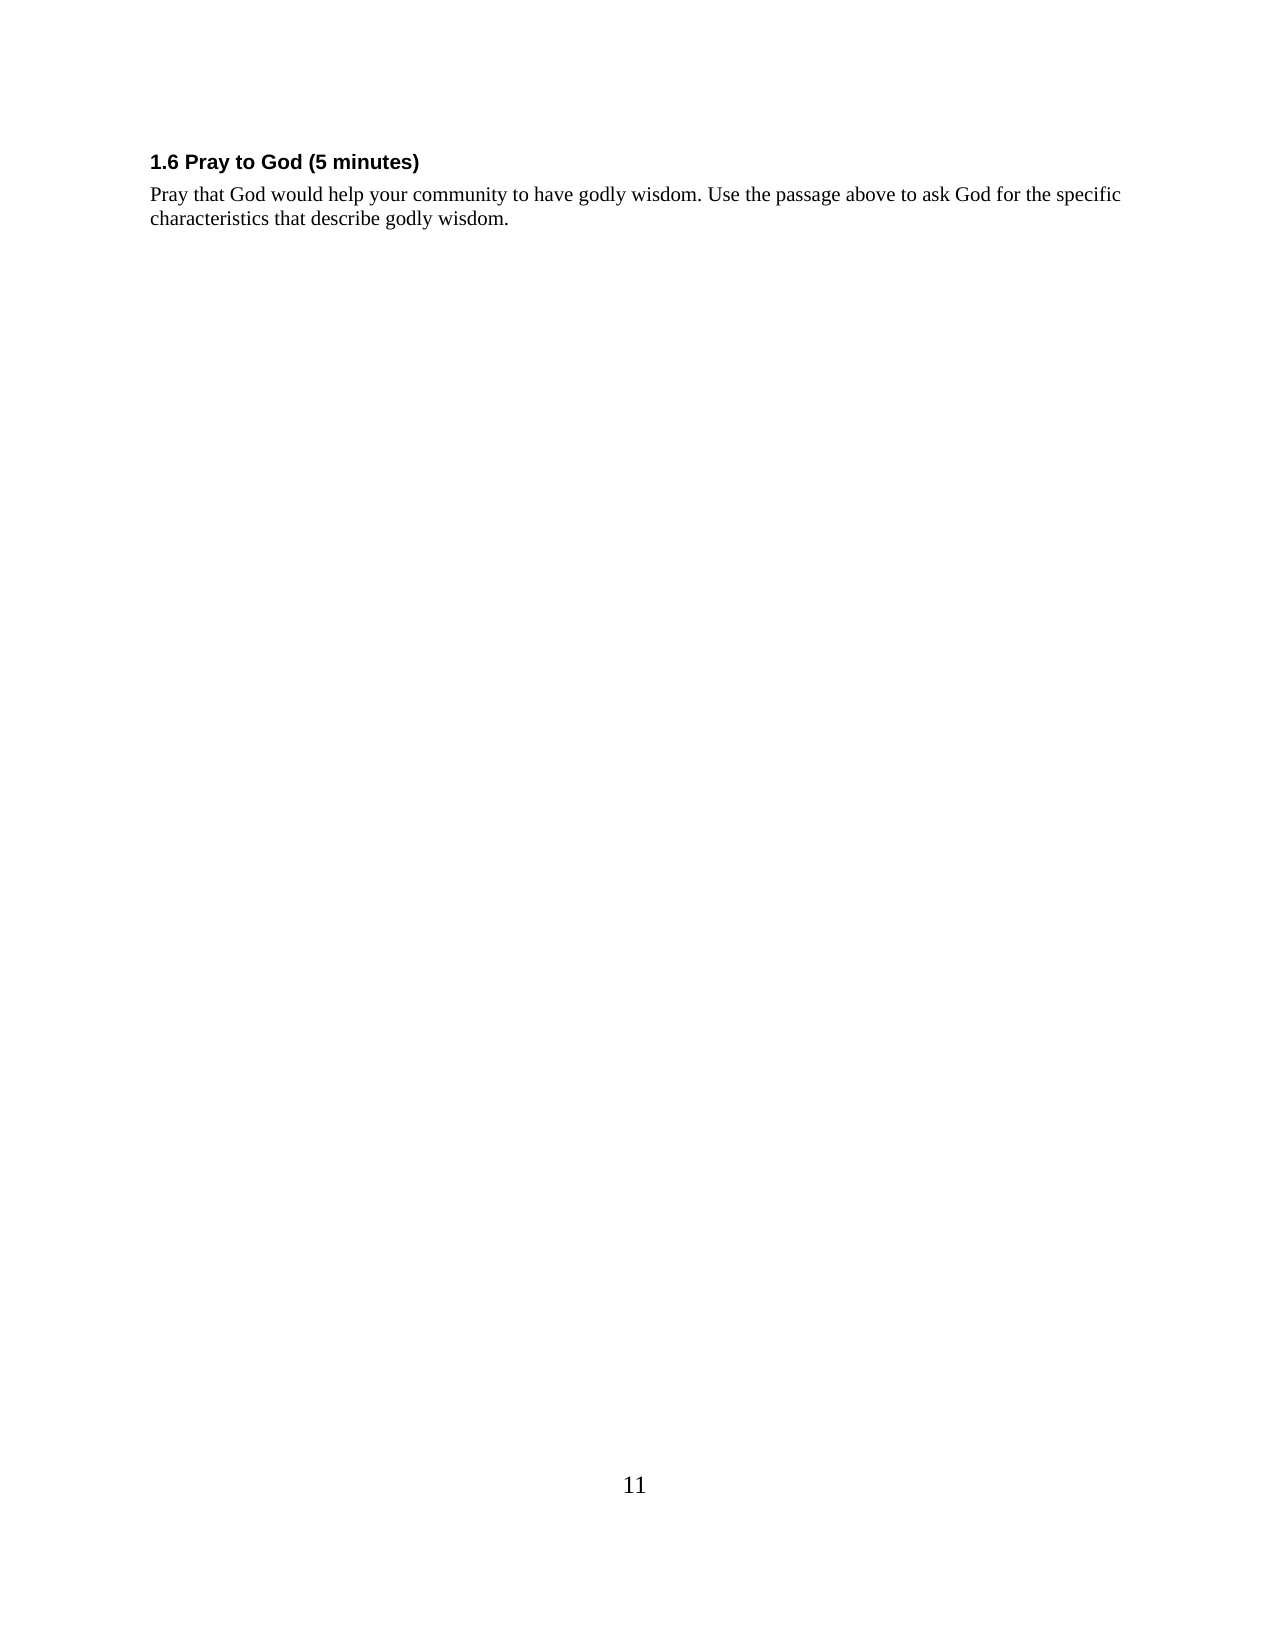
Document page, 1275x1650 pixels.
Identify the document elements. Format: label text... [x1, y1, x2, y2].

subtitle 1.6 Pray to God (5 minutes) [150, 150, 1125, 174]
text Pray that God would help your community to have godly wisdom. Use the passage above to ask God for the specific characteristics that describe godly wisdom. [150, 181, 1125, 229]
